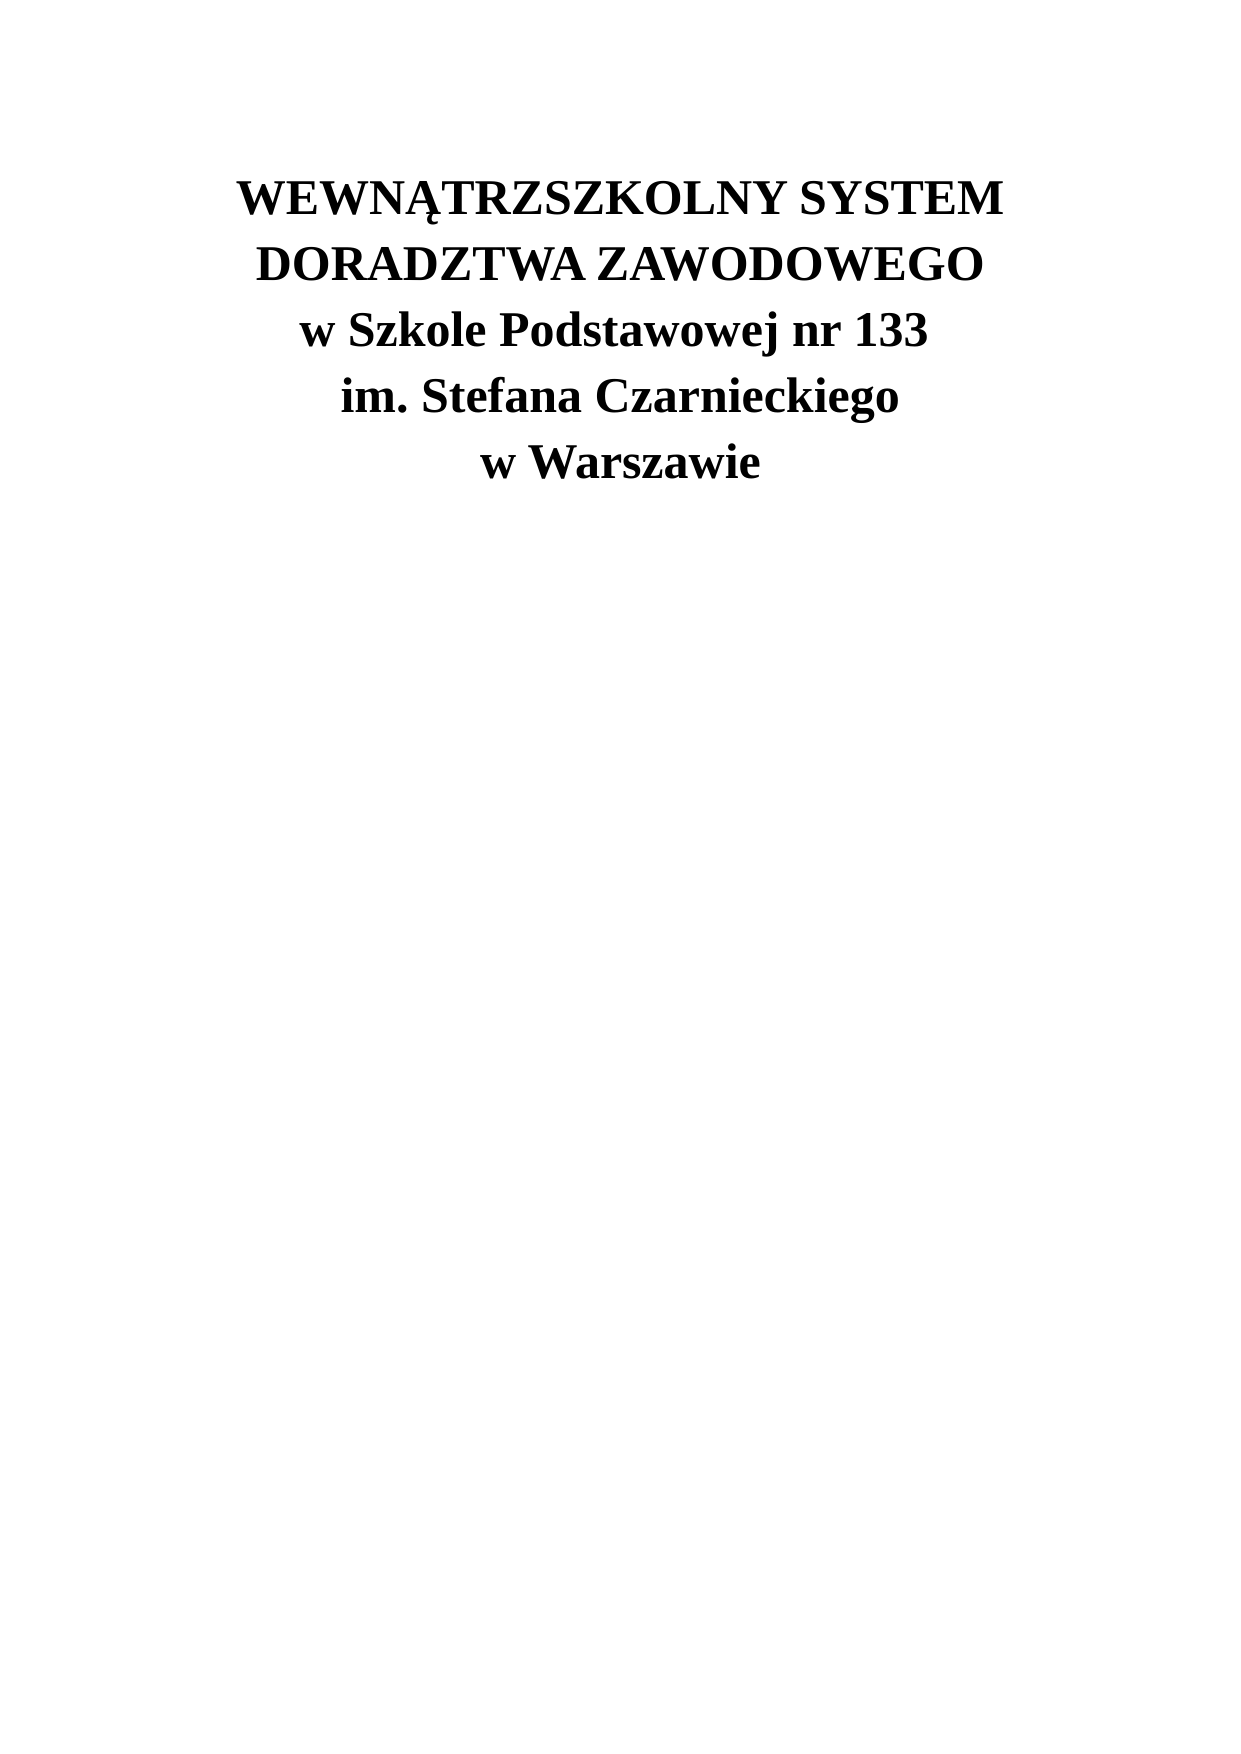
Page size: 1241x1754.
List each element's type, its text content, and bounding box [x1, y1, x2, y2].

text WEWNĄTRZSZKOLNY SYSTEM DORADZTWA ZAWODOWEGO [118, 168, 1122, 291]
text w Warszawie [118, 432, 1122, 489]
text w Szkole Podstawowej nr 133 im. Stefana Czarnieckiego [118, 300, 1122, 423]
